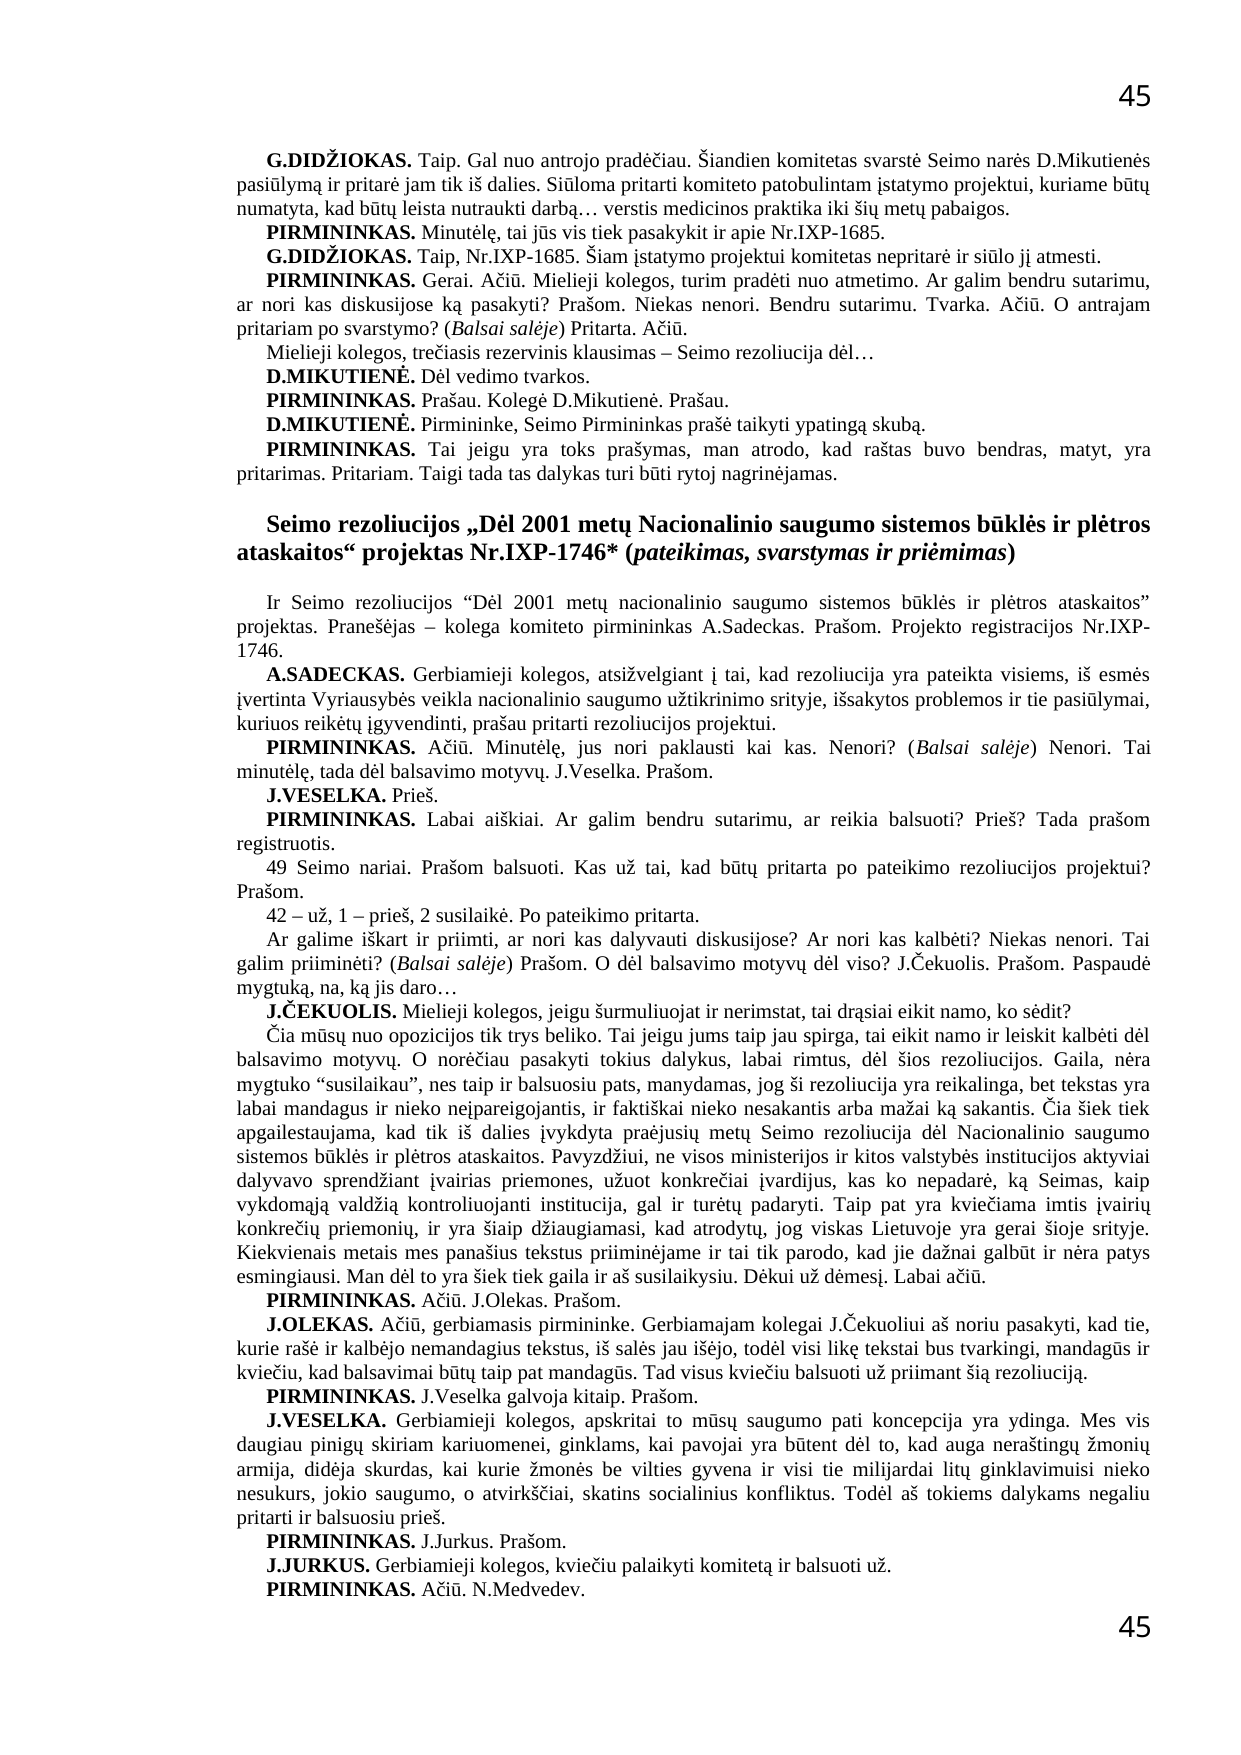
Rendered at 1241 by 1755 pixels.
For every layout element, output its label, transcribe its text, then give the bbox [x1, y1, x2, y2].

text Mielieji kolegos, trečiasis rezervinis klausimas – Seimo rezoliucija dėl… [236, 340, 1152, 364]
text J.VESELKA. Prieš. [236, 783, 1152, 807]
text PIRMININKAS. Ačiū. Minutėlę, jus nori paklausti kai kas. Nenori? (Balsai salėje) Nenori. Tai minutėlę, tada dėl balsavimo motyvų. J.Veselka. Prašom. [236, 734, 1152, 783]
text PIRMININKAS. Prašau. Kolegė D.Mikutienė. Prašau. [236, 388, 1152, 412]
text 42 – už, 1 – prieš, 2 susilaikė. Po pateikimo pritarta. [236, 903, 1152, 927]
text Ar galime iškart ir priimti, ar nori kas dalyvauti diskusijose? Ar nori kas kalbėti? Niekas nenori. Tai galim priiminėti? (Balsai salėje) Prašom. O dėl balsavimo motyvų dėl viso? J.Čekuolis. Prašom. Paspaudė mygtuką, na, ką jis daro… [236, 927, 1152, 999]
text J.OLEKAS. Ačiū, gerbiamasis pirmininke. Gerbiamajam kolegai J.Čekuoliui aš noriu pasakyti, kad tie, kurie rašė ir kalbėjo nemandagius tekstus, iš salės jau išėjo, todėl visi likę tekstai bus tvarkingi, mandagūs ir kviečiu, kad balsavimai būtų taip pat mandagūs. Tad visus kviečiu balsuoti už priimant šią rezoliuciją. [236, 1312, 1152, 1384]
text PIRMININKAS. Ačiū. J.Olekas. Prašom. [236, 1288, 1152, 1312]
text Čia mūsų nuo opozicijos tik trys beliko. Tai jeigu jums taip jau spirga, tai eikit namo ir leiskit kalbėti dėl balsavimo motyvų. O norėčiau pasakyti tokius dalykus, labai rimtus, dėl šios rezoliucijos. Gaila, nėra mygtuko “susilaikau”, nes taip ir balsuosiu pats, manydamas, jog ši rezoliucija yra reikalinga, bet tekstas yra labai mandagus ir nieko neįpareigojantis, ir faktiškai nieko nesakantis arba mažai ką sakantis. Čia šiek tiek apgailestaujama, kad tik iš dalies įvykdyta praėjusių metų Seimo rezoliucija dėl Nacionalinio saugumo sistemos būklės ir plėtros ataskaitos. Pavyzdžiui, ne visos ministerijos ir kitos valstybės institucijos aktyviai dalyvavo sprendžiant įvairias priemones, užuot konkrečiai įvardijus, kas ko nepadarė, ką Seimas, kaip vykdomąją valdžią kontroliuojanti institucija, gal ir turėtų padaryti. Taip pat yra kviečiama imtis įvairių konkrečių priemonių, ir yra šiaip džiaugiamasi, kad atrodytų, jog viskas Lietuvoje yra gerai šioje srityje. Kiekvienais metais mes panašius tekstus priiminėjame ir tai tik parodo, kad jie dažnai galbūt ir nėra patys esmingiausi. Man dėl to yra šiek tiek gaila ir aš susilaikysiu. Dėkui už dėmesį. Labai ačiū. [236, 1023, 1152, 1288]
text PIRMININKAS. Gerai. Ačiū. Mielieji kolegos, turim pradėti nuo atmetimo. Ar galim bendru sutarimu, ar nori kas diskusijose ką pasakyti? Prašom. Niekas nenori. Bendru sutarimu. Tvarka. Ačiū. O antrajam pritariam po svarstymo? (Balsai salėje) Pritarta. Ačiū. [236, 268, 1152, 340]
text J.VESELKA. Gerbiamieji kolegos, apskritai to mūsų saugumo pati koncepcija yra ydinga. Mes vis daugiau pinigų skiriam kariuomenei, ginklams, kai pavojai yra būtent dėl to, kad auga neraštingų žmonių armija, didėja skurdas, kai kurie žmonės be vilties gyvena ir visi tie milijardai litų ginklavimuisi nieko nesukurs, jokio saugumo, o atvirkščiai, skatins socialinius konfliktus. Todėl aš tokiems dalykams negaliu pritarti ir balsuosiu prieš. [236, 1408, 1152, 1529]
text A.SADECKAS. Gerbiamieji kolegos, atsižvelgiant į tai, kad rezoliucija yra pateikta visiems, iš esmės įvertinta Vyriausybės veikla nacionalinio saugumo užtikrinimo srityje, išsakytos problemos ir tie pasiūlymai, kuriuos reikėtų įgyvendinti, prašau pritarti rezoliucijos projektui. [236, 662, 1152, 734]
text D.MIKUTIENĖ. Dėl vedimo tvarkos. [236, 364, 1152, 388]
text PIRMININKAS. Labai aiškiai. Ar galim bendru sutarimu, ar reikia balsuoti? Prieš? Tada prašom registruotis. [236, 807, 1152, 855]
text PIRMININKAS. J.Jurkus. Prašom. [236, 1529, 1152, 1553]
text PIRMININKAS. Minutėlę, tai jūs vis tiek pasakykit ir apie Nr.IXP-1685. [236, 220, 1152, 244]
text PIRMININKAS. J.Veselka galvoja kitaip. Prašom. [236, 1384, 1152, 1408]
text J.ČEKUOLIS. Mielieji kolegos, jeigu šurmuliuojat ir nerimstat, tai drąsiai eikit namo, ko sėdit? [236, 999, 1152, 1023]
text 49 Seimo nariai. Prašom balsuoti. Kas už tai, kad būtų pritarta po pateikimo rezoliucijos projektui? Prašom. [236, 855, 1152, 903]
text D.MIKUTIENĖ. Pirmininke, Seimo Pirmininkas prašė taikyti ypatingą skubą. [236, 412, 1152, 436]
text Ir Seimo rezoliucijos “Dėl 2001 metų nacionalinio saugumo sistemos būklės ir plėtros ataskaitos” projektas. Pranešėjas – kolega komiteto pirmininkas A.Sadeckas. Prašom. Projekto registracijos Nr.IXP-1746. [236, 590, 1152, 662]
text J.JURKUS. Gerbiamieji kolegos, kviečiu palaikyti komitetą ir balsuoti už. [236, 1553, 1152, 1577]
text G.DIDŽIOKAS. Taip, Nr.IXP-1685. Šiam įstatymo projektui komitetas nepritarė ir siūlo jį atmesti. [236, 244, 1152, 268]
text PIRMININKAS. Ačiū. N.Medvedev. [236, 1577, 1152, 1601]
text G.DIDŽIOKAS. Taip. Gal nuo antrojo pradėčiau. Šiandien komitetas svarstė Seimo narės D.Mikutienės pasiūlymą ir pritarė jam tik iš dalies. Siūloma pritarti komiteto patobulintam įstatymo projektui, kuriame būtų numatyta, kad būtų leista nutraukti darbą… verstis medicinos praktika iki šių metų pabaigos. [236, 148, 1152, 220]
text Seimo rezoliucijos „Dėl 2001 metų Nacionalinio saugumo sistemos būklės ir plėtros ataskaitos“ projektas Nr.IXP-1746* (pateikimas, svarstymas ir priėmimas) [236, 509, 1152, 566]
text PIRMININKAS. Tai jeigu yra toks prašymas, man atrodo, kad raštas buvo bendras, matyt, yra pritarimas. Pritariam. Taigi tada tas dalykas turi būti rytoj nagrinėjamas. [236, 436, 1152, 484]
